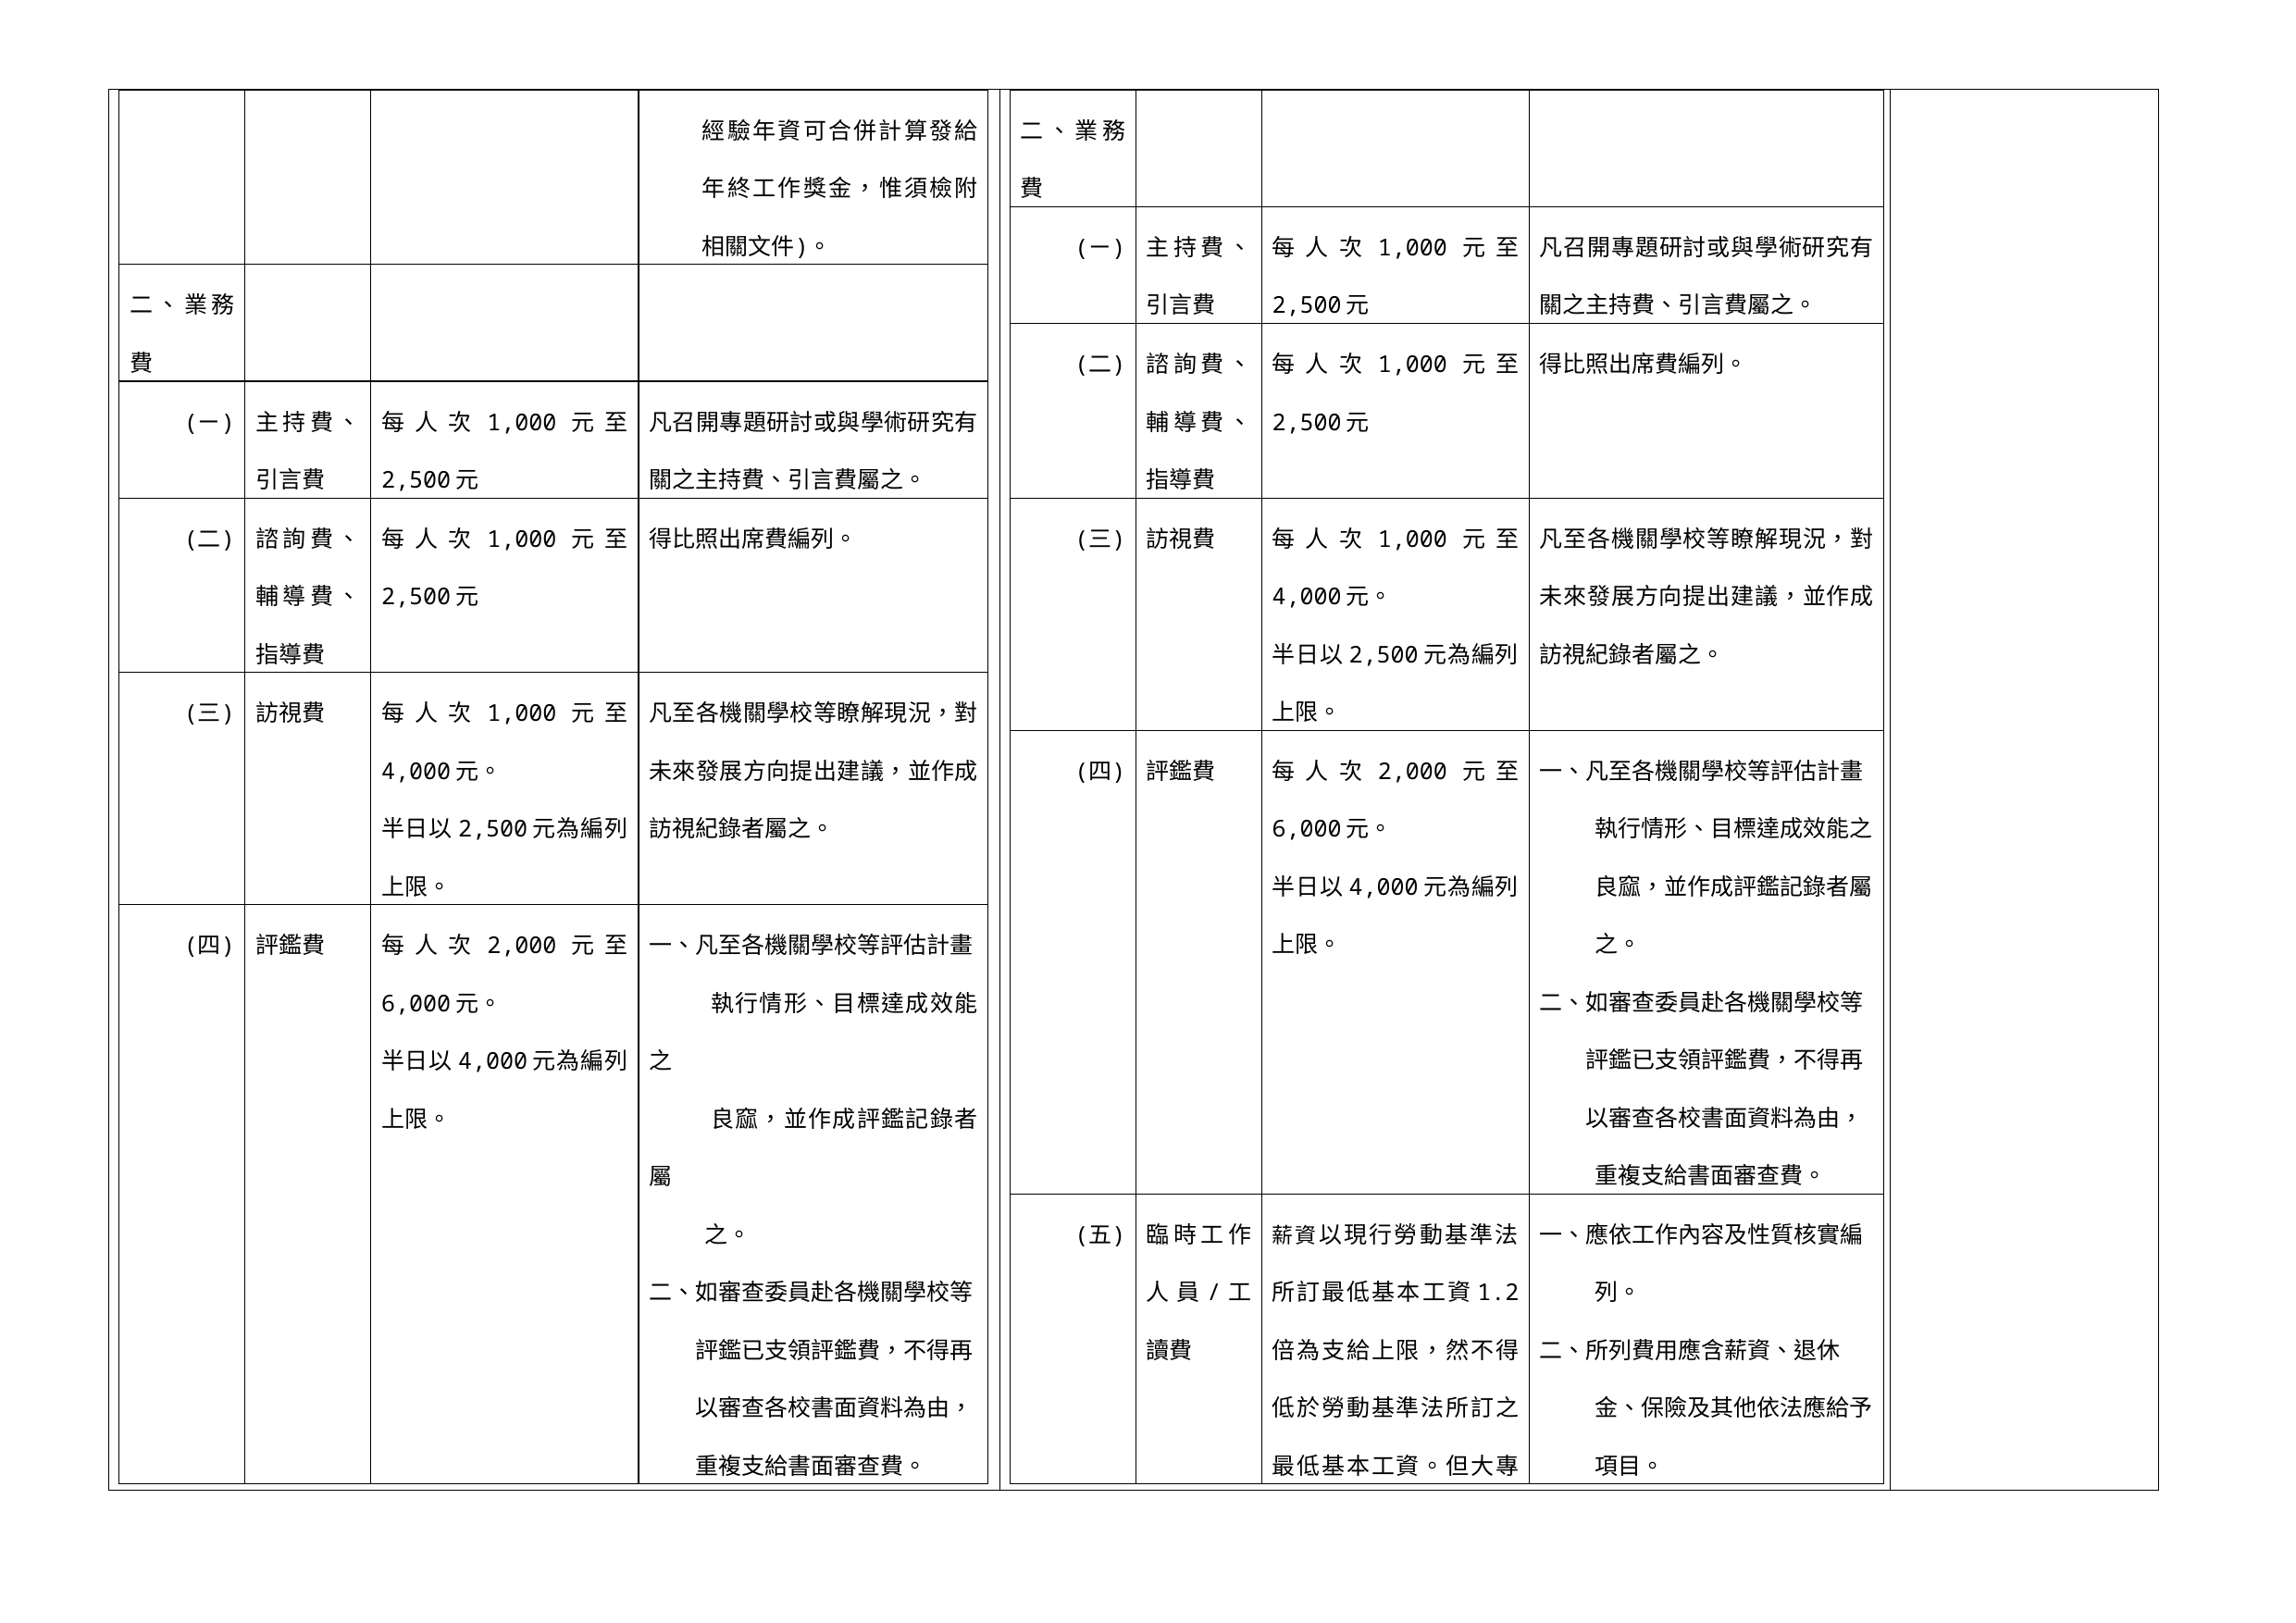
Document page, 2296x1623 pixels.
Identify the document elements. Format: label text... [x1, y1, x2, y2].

table_cell 每人次2,000元至6,000元。 半日以4,000元為編列上限。 [1262, 731, 1529, 1193]
table_cell 凡召開專題研討或與學術研究有關之主持費、引言費屬之。 [639, 382, 987, 497]
table_cell [245, 91, 370, 264]
table_cell 凡召開專題研討或與學術研究有關之主持費、引言費屬之。 [1530, 207, 1883, 323]
table_cell 每人次1,000元至2,500元 [371, 499, 638, 672]
table_cell 二、業務費 [119, 265, 244, 380]
table_cell 主持費、引言費 [245, 382, 370, 497]
table_cell 二、業務費 [1011, 91, 1136, 206]
table_cell 經驗年資可合併計算發給年終工作獎金，惟須檢附相關文件)。 [639, 91, 987, 264]
table_cell [1530, 91, 1883, 206]
table_cell (二) [119, 499, 244, 672]
table_cell [371, 91, 638, 264]
table_cell (ㄧ) [119, 382, 244, 497]
table_cell [245, 265, 370, 380]
table_cell [119, 91, 244, 264]
table_cell [1136, 91, 1261, 206]
table_cell (四) [119, 905, 244, 1483]
table_cell (ㄧ) [1011, 207, 1136, 323]
table_cell 諮詢費、輔導費、指導費 [245, 499, 370, 672]
table_cell 評鑑費 [1136, 731, 1261, 1193]
table_cell 訪視費 [245, 673, 370, 904]
table_cell 訪視費 [1136, 499, 1261, 729]
table_cell [1262, 91, 1529, 206]
table_cell 每人次1,000元至2,500元 [371, 382, 638, 497]
table_cell (五) [1011, 1195, 1136, 1483]
table_cell [1000, 90, 1890, 1490]
table_cell [371, 265, 638, 380]
table_cell 凡至各機關學校等瞭解現況，對未來發展方向提出建議，並作成訪視紀錄者屬之。 [1530, 499, 1883, 729]
table_cell 每人次2,000元至6,000元。 半日以4,000元為編列上限。 [371, 905, 638, 1483]
table_cell (二) [1011, 324, 1136, 497]
table_cell 每人次1,000元至4,000元。 半日以2,500元為編列上限。 [1262, 499, 1529, 729]
table_cell 每人次1,000元至4,000元。 半日以2,500元為編列上限。 [371, 673, 638, 904]
table_cell 一、凡至各機關學校等評估計畫 執行情形、目標達成效能之 良窳，並作成評鑑記錄者屬 之。 二、如審查委員赴各機關學校等 評鑑已支領評鑑費，不得再 以審查各校書面資料為由， 重複支給書面審查費。 [639, 905, 987, 1483]
table_cell 一、凡至各機關學校等評估計畫 執行情形、目標達成效能之 良窳，並作成評鑑記錄者屬 之。 二、如審查委員赴各機關學校等 評鑑已支領評鑑費，不得再 以審查各校書面資料為由， 重複支給書面審查費。 [1530, 731, 1883, 1193]
table_cell [109, 90, 999, 1490]
table_cell 每人次1,000元至2,500元 [1262, 207, 1529, 323]
table_cell 諮詢費、輔導費、指導費 [1136, 324, 1261, 497]
table_cell 評鑑費 [245, 905, 370, 1483]
table_cell 每人次1,000元至2,500元 [1262, 324, 1529, 497]
table_cell 得比照出席費編列。 [1530, 324, 1883, 497]
table_cell (四) [1011, 731, 1136, 1193]
table_cell 一、應依工作內容及性質核實編 列。 二、所列費用應含薪資、退休 金、保險及其他依法應給予 項目。 [1530, 1195, 1883, 1483]
table_cell (三) [1011, 499, 1136, 729]
table_cell 凡至各機關學校等瞭解現況，對未來發展方向提出建議，並作成訪視紀錄者屬之。 [639, 673, 987, 904]
table_cell 得比照出席費編列。 [639, 499, 987, 672]
table_cell [1891, 90, 2158, 1490]
table_cell 主持費、引言費 [1136, 207, 1261, 323]
table_cell [639, 265, 987, 380]
table_cell 臨時工作人員/工讀費 [1136, 1195, 1261, 1483]
table_cell 薪資以現行勞動基準法所訂最低基本工資1.2倍為支給上限，然不得低於勞動基準法所訂之最低基本工資。但大專 [1262, 1195, 1529, 1483]
table_cell (三) [119, 673, 244, 904]
